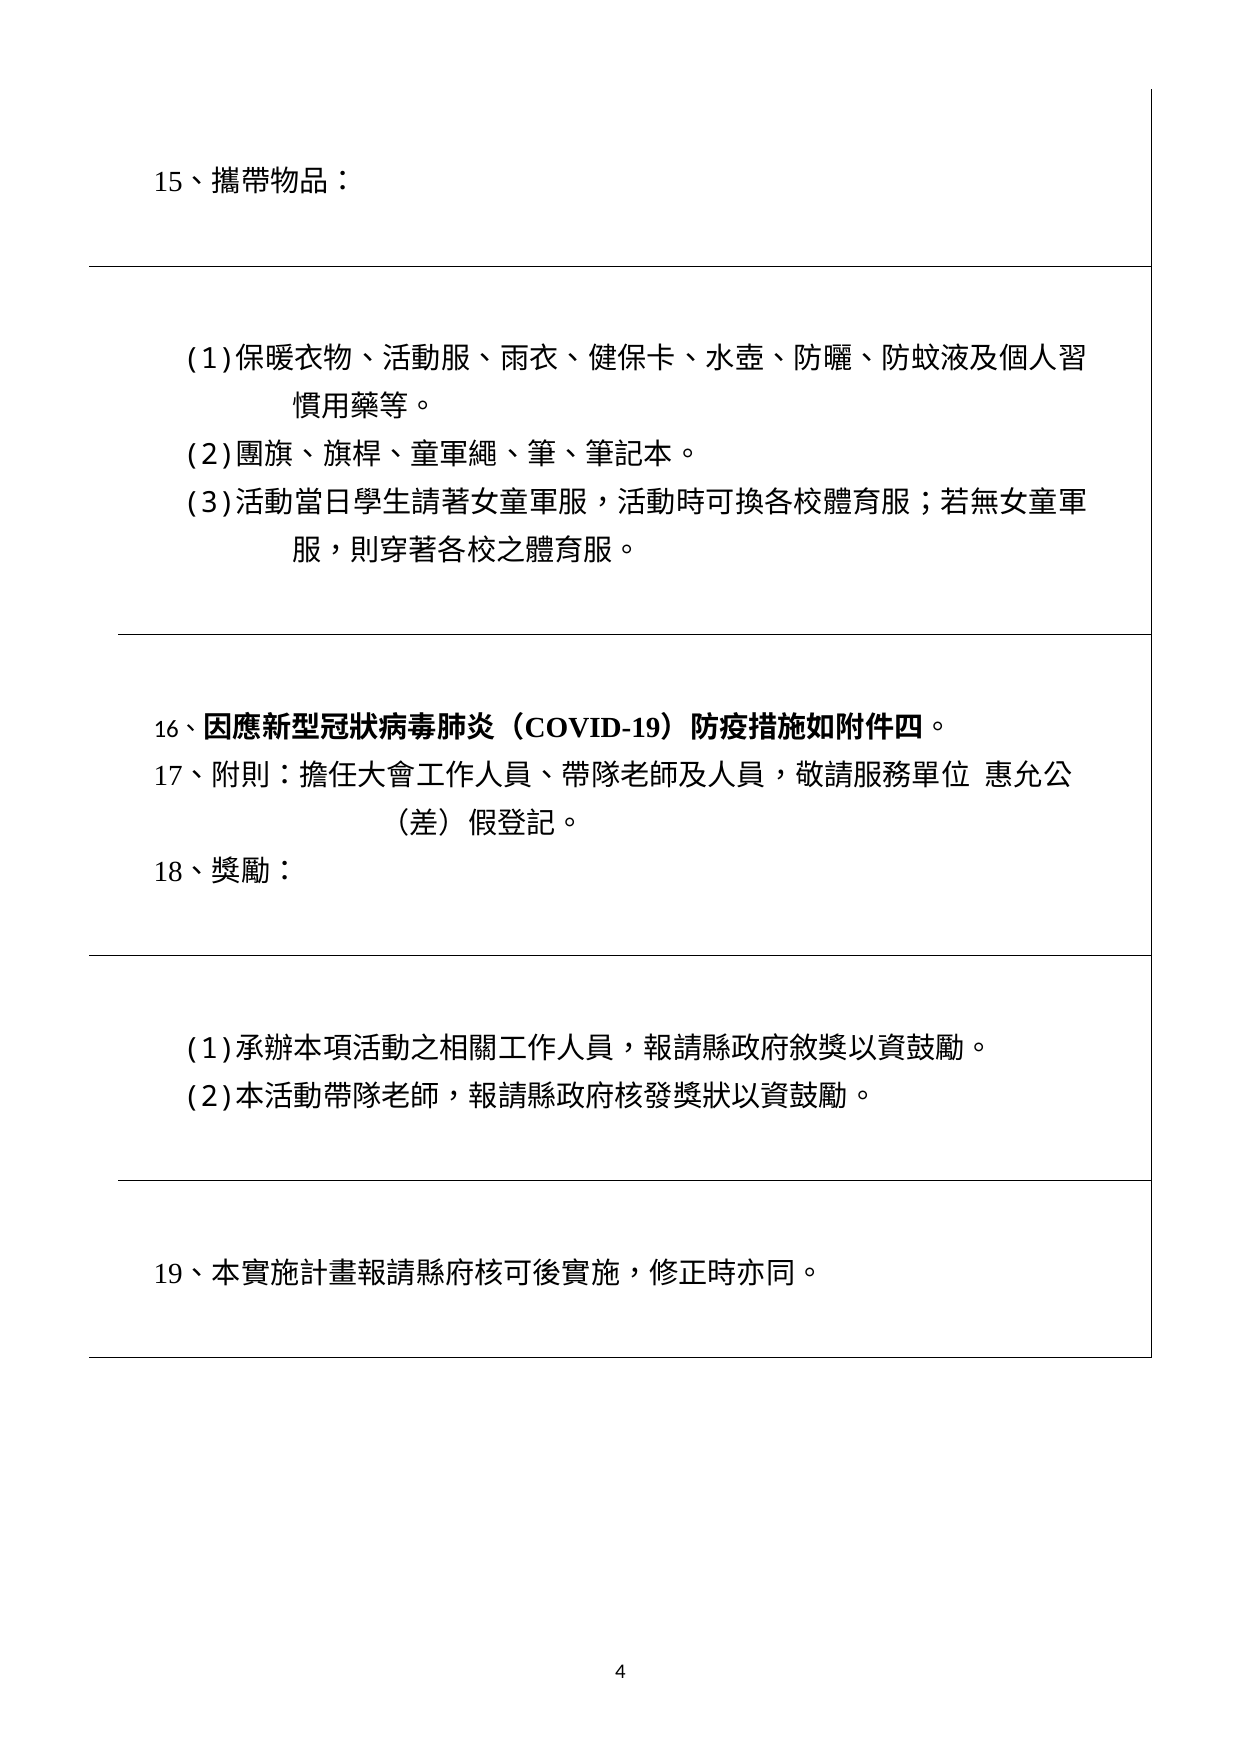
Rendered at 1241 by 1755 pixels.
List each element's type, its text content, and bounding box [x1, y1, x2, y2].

list 因應新型冠狀病毒肺炎（COVID-19）防疫措施如附件四。 [89, 634, 1152, 747]
list 攜帶物品： [89, 89, 1151, 266]
list 保暖衣物、活動服、雨衣、健保卡、水壺、防曬、防蚊液及個人習慣用藥等。 [118, 266, 1151, 426]
list 附則：擔任大會工作人員、帶隊老師及人員，敬請服務單位 惠允公（差）假登記。 [89, 747, 1151, 843]
list 活動當日學生請著女童軍服，活動時可換各校體育服；若無女童軍服，則穿著各校之體育服。 [118, 474, 1151, 634]
list 本實施計畫報請縣府核可後實施，修正時亦同。 [89, 1180, 1151, 1357]
list 獎勵： [89, 843, 1151, 955]
list 承辦本項活動之相關工作人員，報請縣政府敘獎以資鼓勵。 [118, 955, 1151, 1068]
list 本活動帶隊老師，報請縣政府核發獎狀以資鼓勵。 [118, 1068, 1151, 1180]
list 團旗、旗桿、童軍繩、筆、筆記本。 [118, 426, 1151, 474]
